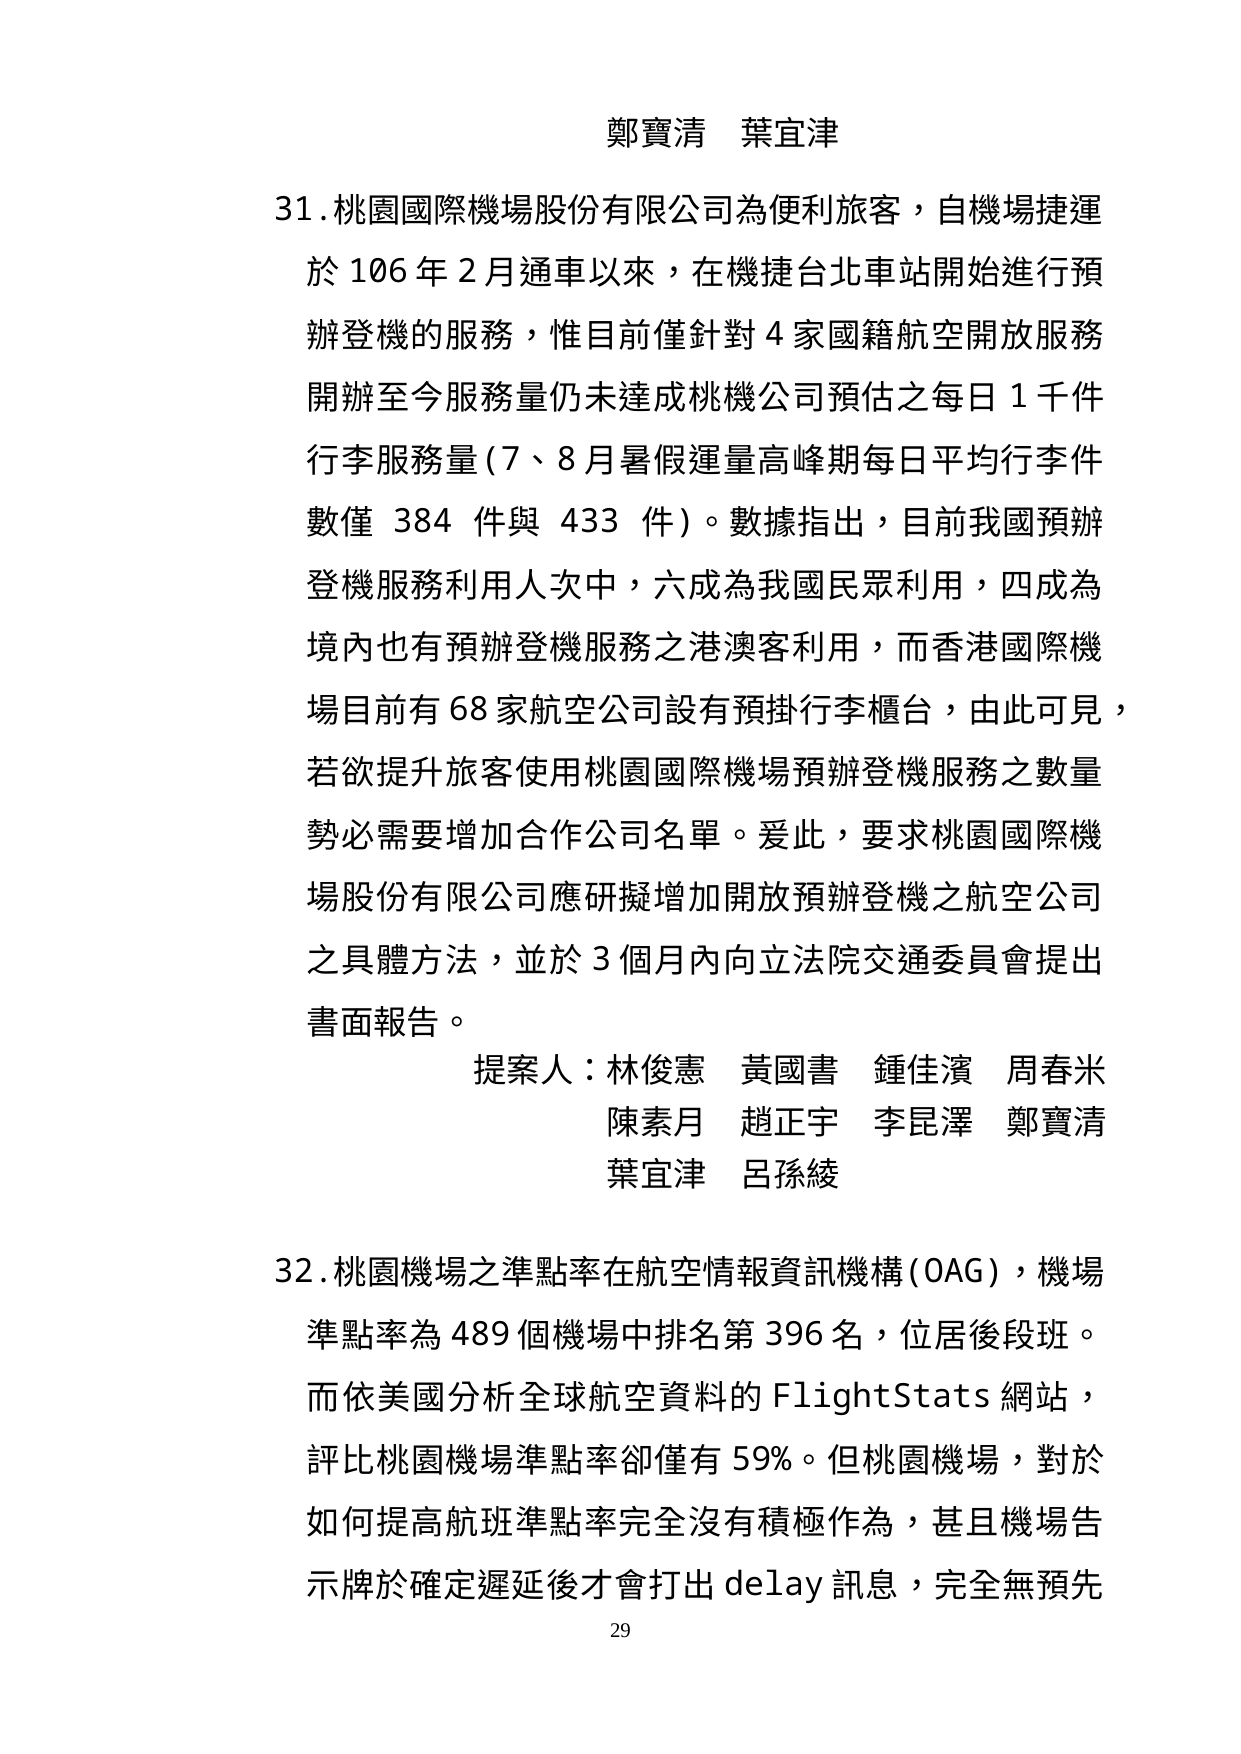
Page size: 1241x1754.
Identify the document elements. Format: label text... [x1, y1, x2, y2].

text 鄭寶清 葉宜津 [473, 103, 1117, 155]
text 32.桃園機場之準點率在航空情報資訊機構(OAG)，機場準點率為489個機場中排名第396名，位居後段班。而依美國分析全球航空資料的FlightStats網站，評比桃園機場準點率卻僅有59%。但桃園機場，對於如何提高航班準點率完全沒有積極作為，甚且機場告示牌於確定遲延後才會打出delay訊息，完全無預先 [273, 1228, 1104, 1603]
text 提案人：林俊憲 黃國書 鍾佳濱 周春米 [473, 1041, 1117, 1093]
text 陳素月 趙正宇 李昆澤 鄭寶清葉宜津 呂孫綾 [473, 1093, 1117, 1197]
text 31.桃園國際機場股份有限公司為便利旅客，自機場捷運於106年2月通車以來，在機捷台北車站開始進行預辦登機的服務，惟目前僅針對4家國籍航空開放服務，開辦至今服務量仍未達成桃機公司預估之每日1千件行李服務量(7、8月暑假運量高峰期每日平均行李件數僅 384 件與 433 件)。數據指出，目前我國預辦登機服務利用人次中，六成為我國民眾利用，四成為境內也有預辦登機服務之港澳客利用，而香港國際機場目前有68家航空公司設有預掛行李櫃台，由此可見，若欲提升旅客使用桃園國際機場預辦登機服務之數量，勢必需要增加合作公司名單。爰此，要求桃園國際機場股份有限公司應研擬增加開放預辦登機之航空公司之具體方法，並於3個月內向立法院交通委員會提出書面報告。 [273, 166, 1104, 1041]
